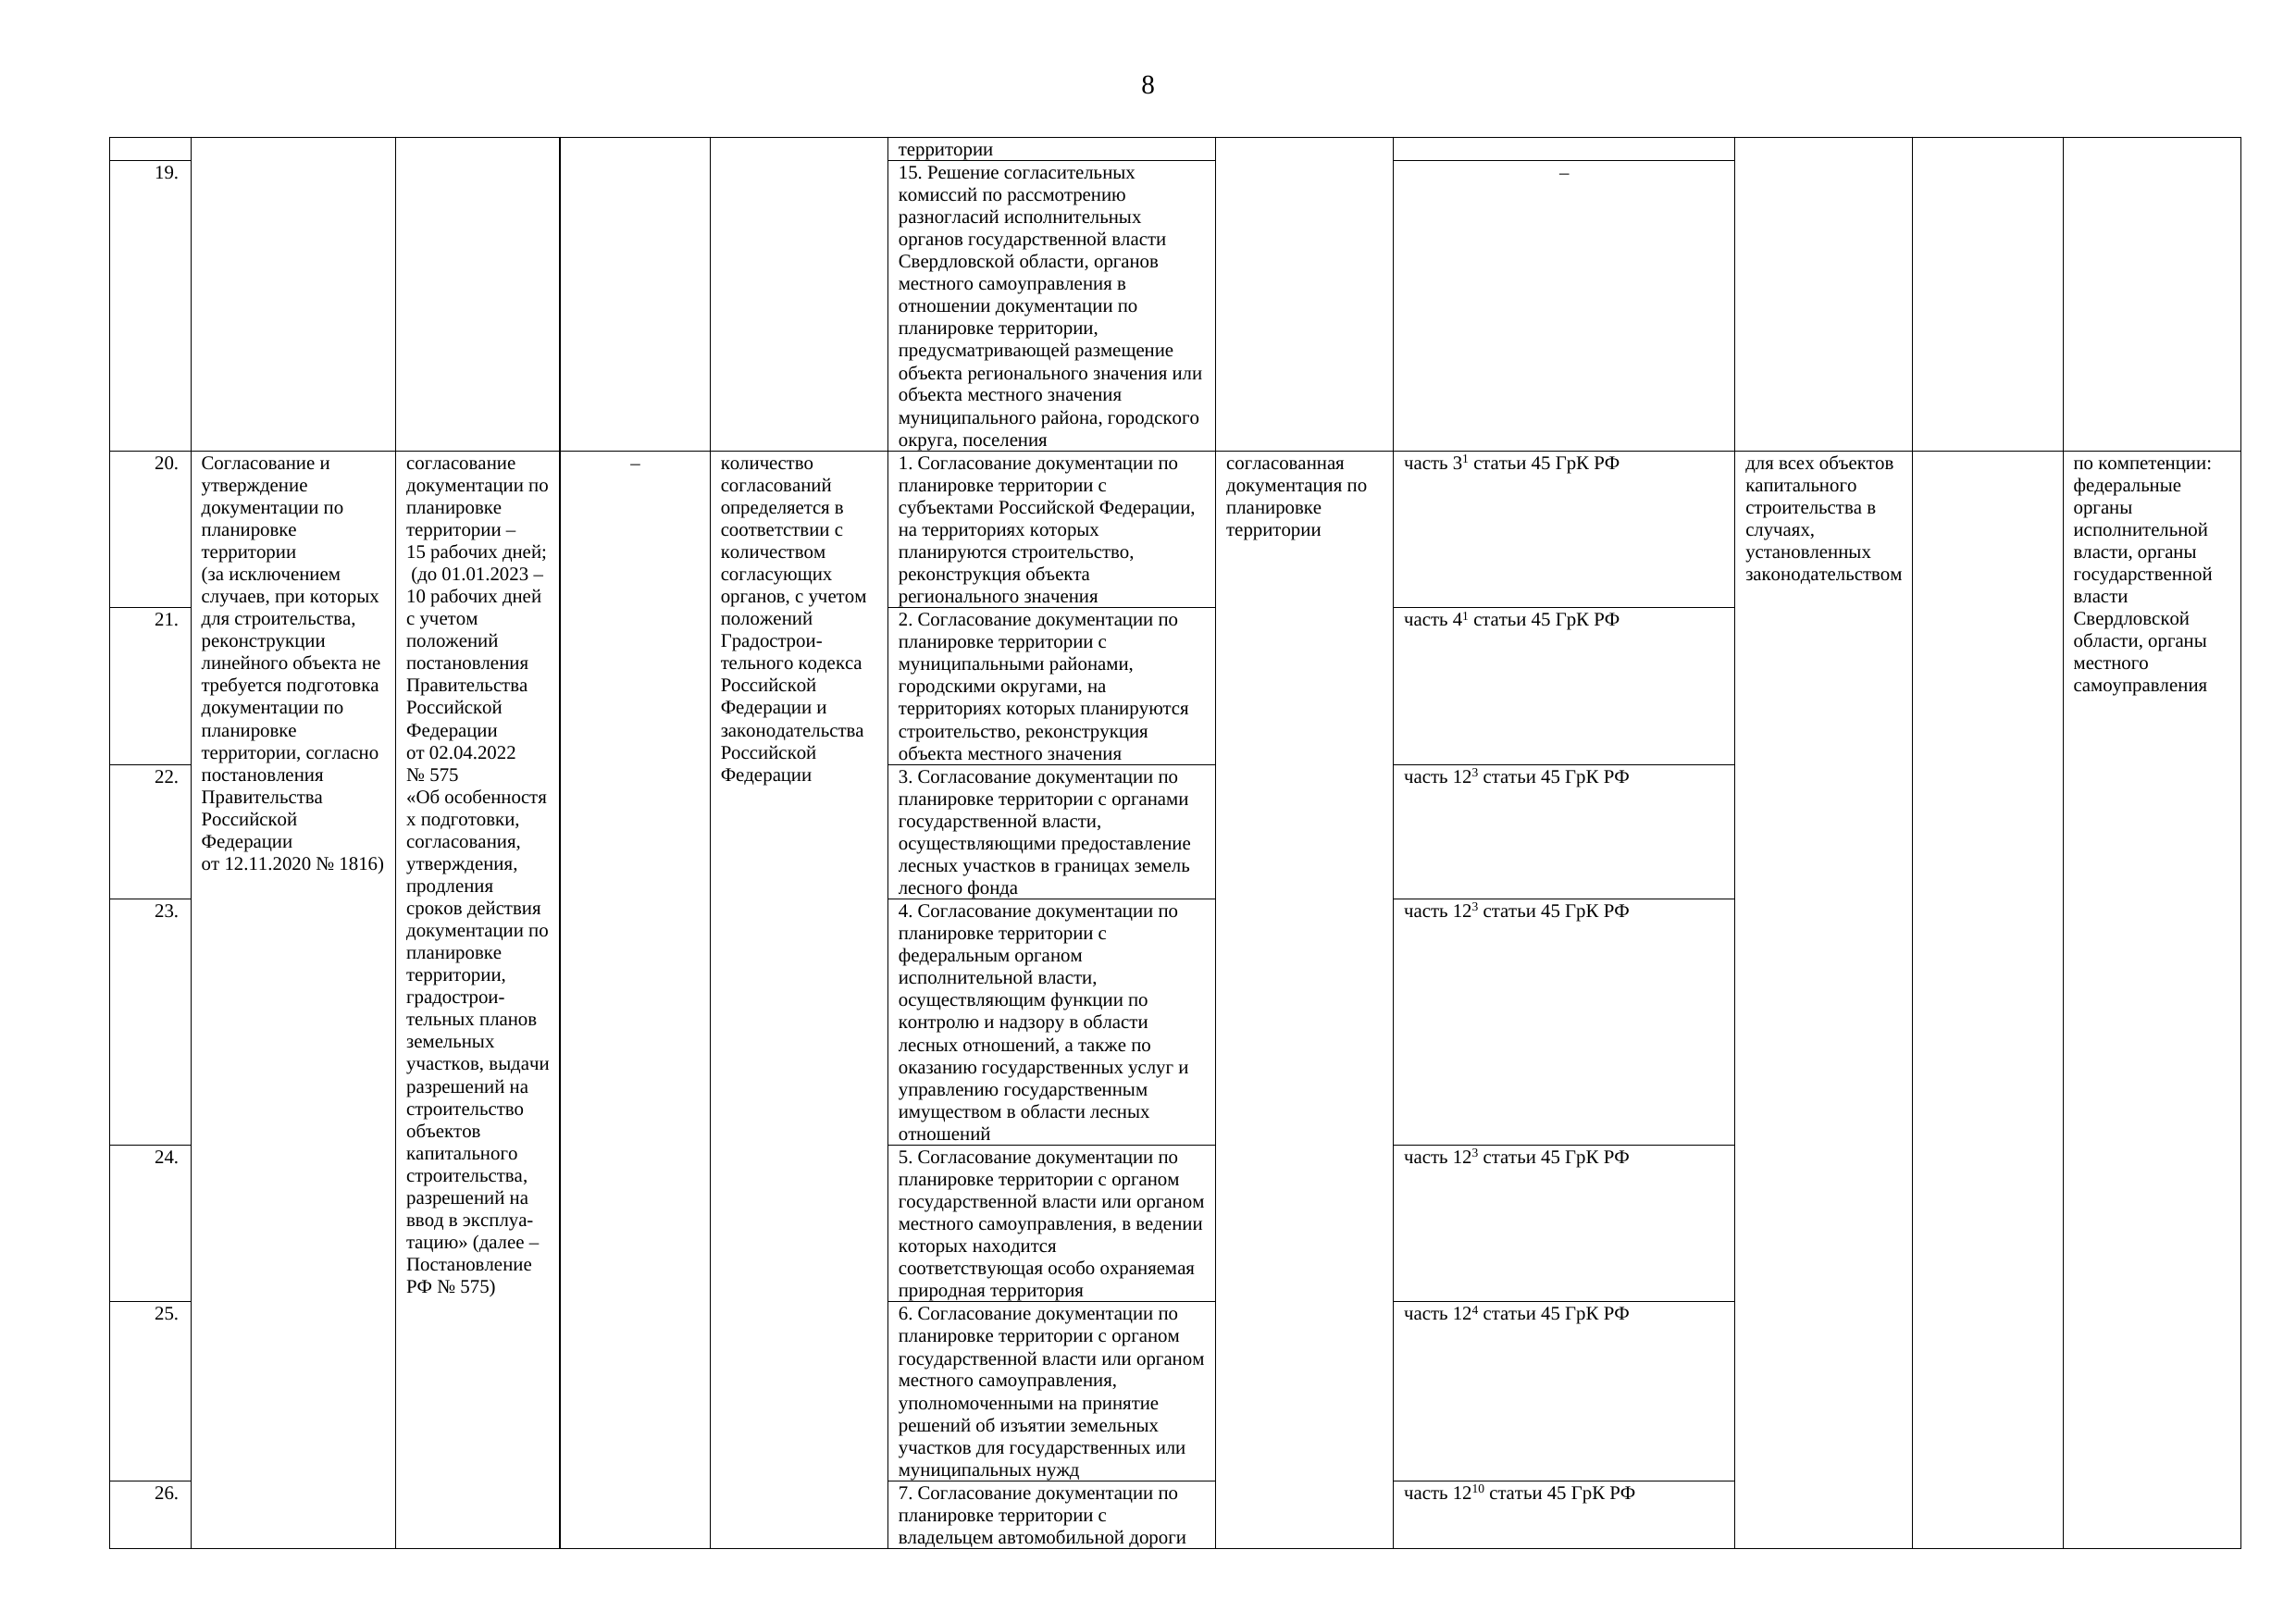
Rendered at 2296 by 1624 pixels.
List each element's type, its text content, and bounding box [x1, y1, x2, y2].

table_cell [192, 138, 395, 451]
table_cell [110, 138, 191, 160]
table_cell [110, 1302, 191, 1481]
table_cell [110, 1481, 191, 1548]
table_cell согласование документации по планировке территории – 15 рабочих дней; (до 01.01.2023 – 10 рабочих дней с учетом положений постановления Правительства Российской Федерации от 02.04.2022 № 575 «Об особенностях подготовки, согласования, утверждения, продления сроков действия документации по планировке территории, градострои-тельных планов земельных участков, выдачи разрешений на строительство объектов капитального строительства, разрешений на ввод в эксплуа-тацию» (далее – Постановление РФ № 575) [396, 452, 559, 1548]
table_cell часть 123 статьи 45 ГрК РФ [1394, 899, 1734, 1145]
table_cell 15. Решение согласительных комиссий по рассмотрению разногласий исполнительных органов государственной власти Свердловской области, органов местного самоуправления в отношении документации по планировке территории, предусматривающей размещение объекта регионального значения или объекта местного значения муниципального района, городского округа, поселения [888, 161, 1215, 451]
table_cell – [1394, 161, 1734, 451]
table_cell по компетенции: федеральные органы исполнительной власти, органы государственной власти Свердловской области, органы местного самоуправления [2064, 452, 2240, 1548]
table_cell часть 123 статьи 45 ГрК РФ [1394, 1146, 1734, 1301]
table_cell [1216, 138, 1393, 451]
table_cell [110, 161, 191, 451]
table_cell территории [888, 138, 1215, 160]
table_cell часть 124 статьи 45 ГрК РФ [1394, 1302, 1734, 1481]
table_cell 1. Согласование документации по планировке территории с субъектами Российской Федерации, на территориях которых планируются строительство, реконструкция объекта регионального значения [888, 452, 1215, 607]
table_cell 3. Согласование документации по планировке территории с органами государственной власти, осуществляющими предоставление лесных участков в границах земель лесного фонда [888, 765, 1215, 899]
table_cell 5. Согласование документации по планировке территории с органом государственной власти или органом местного самоуправления, в ведении которых находится соответствующая особо охраняемая природная территория [888, 1146, 1215, 1301]
table_cell [711, 138, 887, 451]
table_cell [561, 138, 710, 451]
table_cell [1735, 138, 1912, 451]
table_cell 2. Согласование документации по планировке территории с муниципальными районами, городскими округами, на территориях которых планируются строительство, реконструкция объекта местного значения [888, 608, 1215, 764]
table_cell часть 1210 статьи 45 ГрК РФ [1394, 1481, 1734, 1548]
table_cell [1913, 452, 2063, 1548]
table_cell часть 123 статьи 45 ГрК РФ [1394, 765, 1734, 899]
table_cell часть 41 статьи 45 ГрК РФ [1394, 608, 1734, 764]
table_cell [110, 1146, 191, 1301]
table_cell [1913, 138, 2063, 451]
table_cell [110, 899, 191, 1145]
table_cell [110, 765, 191, 899]
table_cell 7. Согласование документации по планировке территории с владельцем автомобильной дороги [888, 1481, 1215, 1548]
table_cell [2064, 138, 2240, 451]
table_cell [110, 608, 191, 764]
table_cell Согласование и утверждение документации по планировке территории (за исключением случаев, при которых для строительства, реконструкции линейного объекта не требуется подготовка документации по планировке территории, согласно постановления Правительства Российской Федерации от 12.11.2020 № 1816) [192, 452, 395, 1548]
table_cell часть 31 статьи 45 ГрК РФ [1394, 452, 1734, 607]
table_cell согласованная документация по планировке территории [1216, 452, 1393, 1548]
table_cell [1394, 138, 1734, 160]
table_cell для всех объектов капитального строительства в случаях, установленных законодательством [1735, 452, 1912, 1548]
table_cell [396, 138, 559, 451]
table_cell количество согласований определяется в соответствии с количеством согласующих органов, с учетом положений Градострои-тельного кодекса Российской Федерации и законодательства Российской Федерации [711, 452, 887, 1548]
table_cell 4. Согласование документации по планировке территории с федеральным органом исполнительной власти, осуществляющим функции по контролю и надзору в области лесных отношений, а также по оказанию государственных услуг и управлению государственным имуществом в области лесных отношений [888, 899, 1215, 1145]
table_cell 6. Согласование документации по планировке территории с органом государственной власти или органом местного самоуправления, уполномоченными на принятие решений об изъятии земельных участков для государственных или муниципальных нужд [888, 1302, 1215, 1481]
table_cell [110, 452, 191, 607]
table_cell – [561, 452, 710, 1548]
